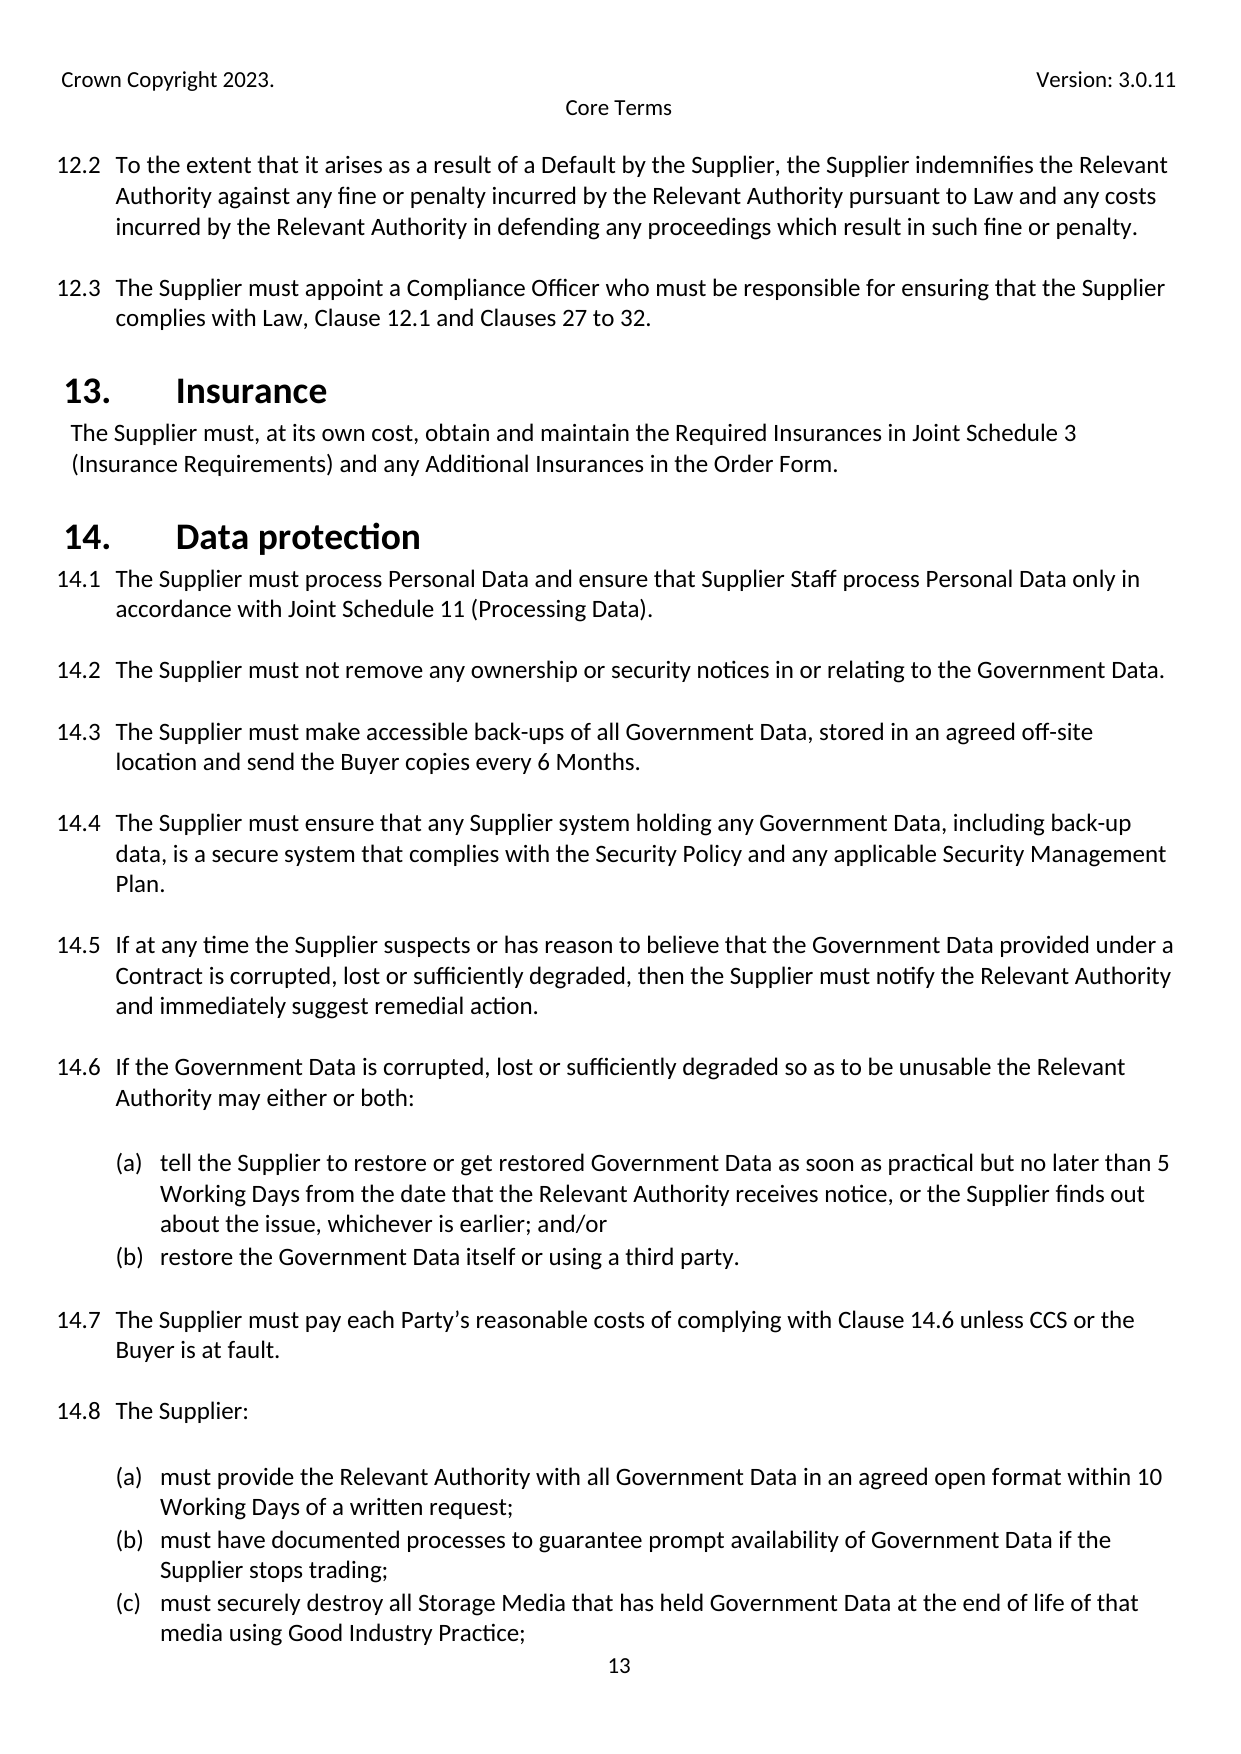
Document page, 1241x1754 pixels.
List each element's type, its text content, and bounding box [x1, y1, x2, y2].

list must securely destroy all Storage Media that has held Government Data at the end of life of that media using Good Industry Practice; [115, 1587, 1181, 1648]
list The Supplier: [56, 1396, 1181, 1457]
list restore the Government Data itself or using a third party. [115, 1241, 1181, 1302]
list must provide the Relevant Authority with all Government Data in an agreed open format within 10 Working Days of a written request; [115, 1461, 1181, 1522]
list The Supplier must not remove any ownership or security notices in or relating to the Government Data. [56, 655, 1181, 716]
subtitle Insurance [63, 367, 1181, 413]
list The Supplier must make accessible back-ups of all Government Data, stored in an agreed off-site location and send the Buyer copies every 6 Months. [56, 716, 1181, 777]
subtitle Data protection [63, 513, 1181, 559]
list If the Government Data is corrupted, lost or sufficiently degraded so as to be unusable the Relevant Authority may either or both: [56, 1051, 1181, 1143]
list If at any time the Supplier suspects or has reason to believe that the Government Data provided under a Contract is corrupted, lost or sufficiently degraded, then the Supplier must notify the Relevant Authority and immediately suggest remedial action. [56, 929, 1181, 1021]
list The Supplier must process Personal Data and ensure that Supplier Staff process Personal Data only in accordance with Joint Schedule 11 (Processing Data). [56, 563, 1181, 624]
list The Supplier must ensure that any Supplier system holding any Government Data, including back-up data, is a secure system that complies with the Security Policy and any applicable Security Management Plan. [56, 807, 1181, 899]
list To the extent that it arises as a result of a Default by the Supplier, the Supplier indemnifies the Relevant Authority against any fine or penalty incurred by the Relevant Authority pursuant to Law and any costs incurred by the Relevant Authority in defending any proceedings which result in such fine or penalty. [56, 149, 1181, 272]
list tell the Supplier to restore or get restored Government Data as soon as practical but no later than 5 Working Days from the date that the Relevant Authority receives notice, or the Supplier finds out about the issue, whichever is earlier; and/or [115, 1147, 1181, 1239]
list The Supplier must appoint a Compliance Officer who must be responsible for ensuring that the Supplier complies with Law, Clause 12.1 and Clauses 27 to 32. [56, 272, 1181, 363]
text The Supplier must, at its own cost, obtain and maintain the Required Insurances in Joint Schedule 3 (Insurance Requirements) and any Additional Insurances in the Order Form. [70, 417, 1181, 509]
list must have documented processes to guarantee prompt availability of Government Data if the Supplier stops trading; [115, 1524, 1181, 1585]
list The Supplier must pay each Party’s reasonable costs of complying with Clause 14.6 unless CCS or the Buyer is at fault. [56, 1304, 1181, 1365]
